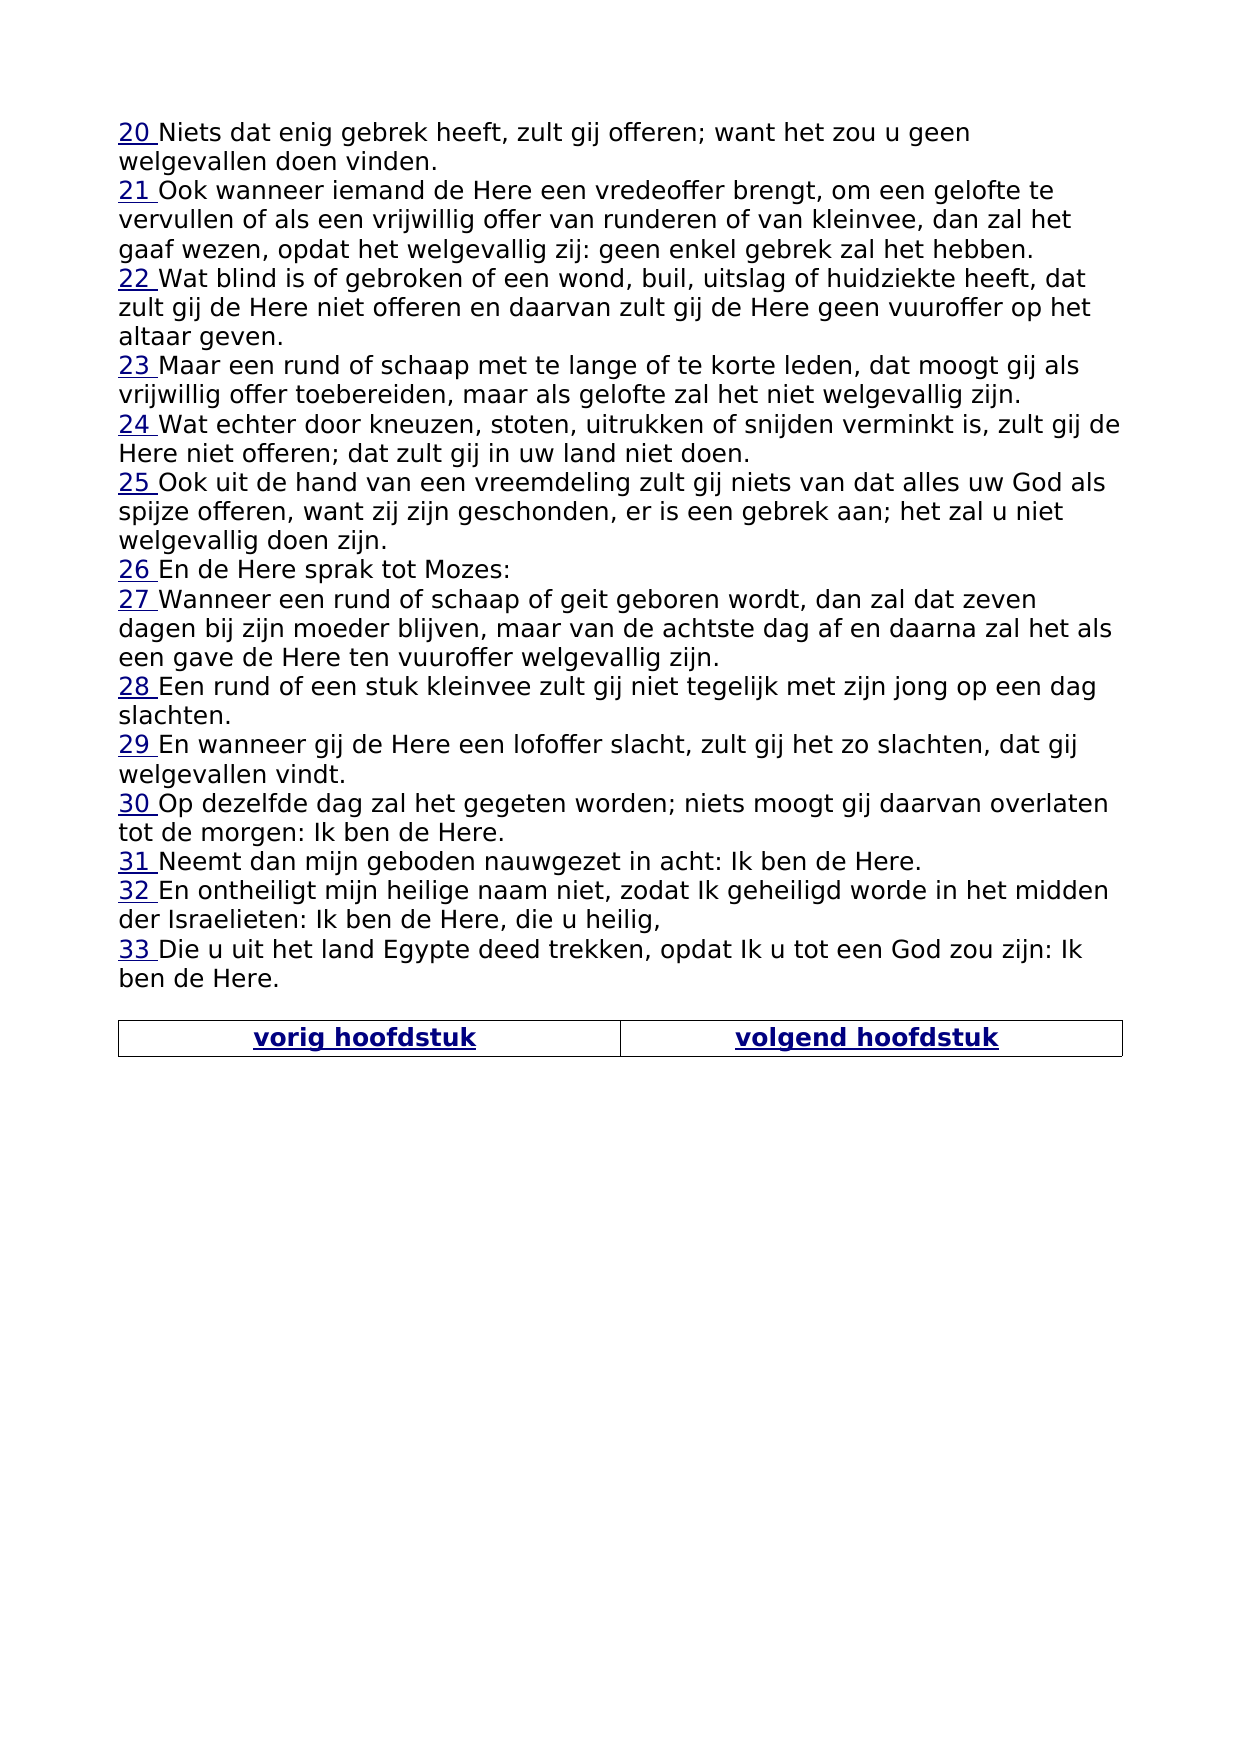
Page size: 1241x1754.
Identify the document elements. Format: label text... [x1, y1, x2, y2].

table_header volgend hoofdstuk [621, 1021, 1122, 1056]
text 20 Niets dat enig gebrek heeft, zult gij offeren; want het zou u geen welgevallen doen vinden. 21 Ook wanneer iemand de Here een vredeoffer brengt, om een gelofte te vervullen of als een vrijwillig offer van runderen of van kleinvee, dan zal het gaaf wezen, opdat het welgevallig zij: geen enkel gebrek zal het hebben. 22 Wat blind is of gebroken of een wond, buil, uitslag of huidziekte heeft, dat zult gij de Here niet offeren en daarvan zult gij de Here geen vuuroffer op het altaar geven. 23 Maar een rund of schaap met te lange of te korte leden, dat moogt gij als vrijwillig offer toebereiden, maar als gelofte zal het niet welgevallig zijn. 24 Wat echter door kneuzen, stoten, uitrukken of snijden verminkt is, zult gij de Here niet offeren; dat zult gij in uw land niet doen. 25 Ook uit de hand van een vreemdeling zult gij niets van dat alles uw God als spijze offeren, want zij zijn geschonden, er is een gebrek aan; het zal u niet welgevallig doen zijn. 26 En de Here sprak tot Mozes: 27 Wanneer een rund of schaap of geit geboren wordt, dan zal dat zeven dagen bij zijn moeder blijven, maar van de achtste dag af en daarna zal het als een gave de Here ten vuuroffer welgevallig zijn. 28 Een rund of een stuk kleinvee zult gij niet tegelijk met zijn jong op een dag slachten. 29 En wanneer gij de Here een lofoffer slacht, zult gij het zo slachten, dat gij welgevallen vindt. 30 Op dezelfde dag zal het gegeten worden; niets moogt gij daarvan overlaten tot de morgen: Ik ben de Here. 31 Neemt dan mijn geboden nauwgezet in acht: Ik ben de Here. 32 En ontheiligt mijn heilige naam niet, zodat Ik geheiligd worde in het midden der Israelieten: Ik ben de Here, die u heilig, 33 Die u uit het land Egypte deed trekken, opdat Ik u tot een God zou zijn: Ik ben de Here. [118, 118, 1122, 993]
table_header vorig hoofdstuk [119, 1021, 620, 1056]
